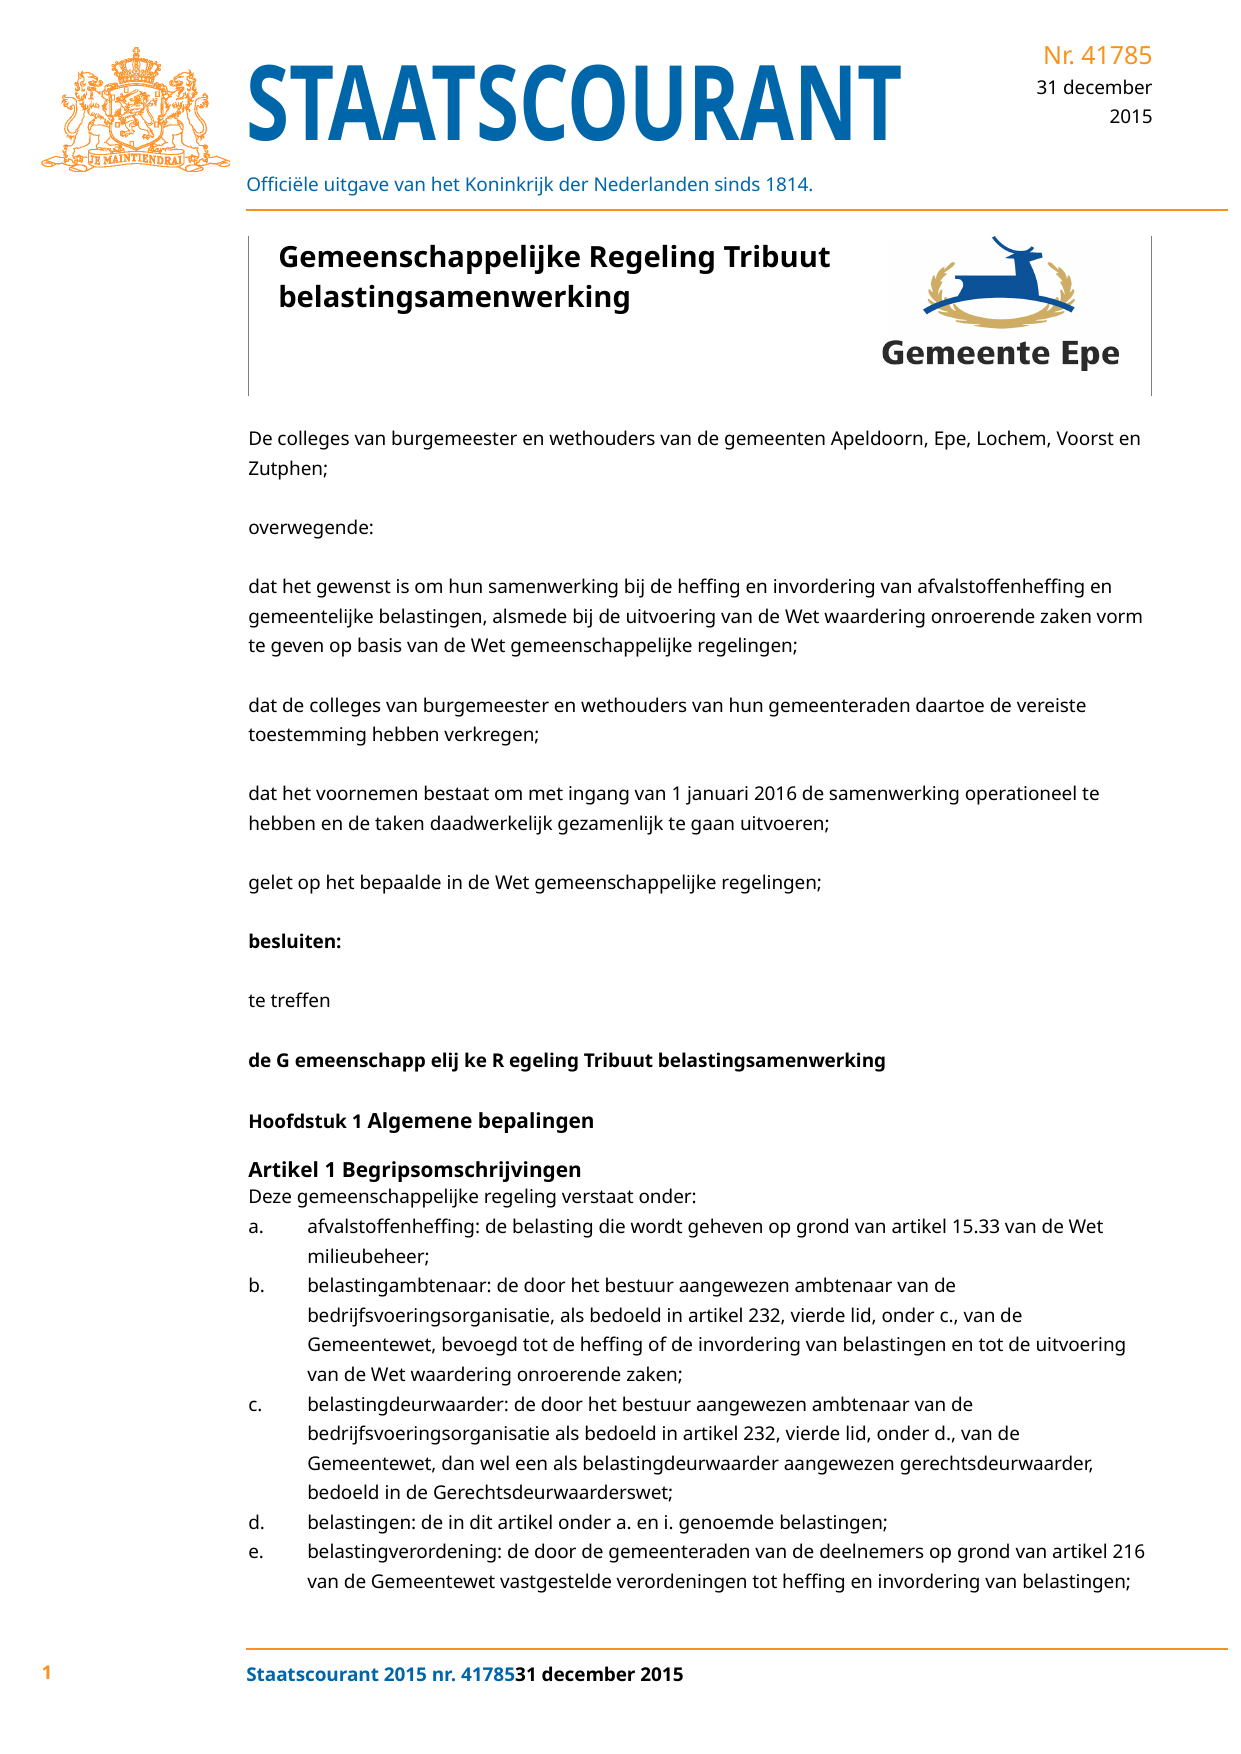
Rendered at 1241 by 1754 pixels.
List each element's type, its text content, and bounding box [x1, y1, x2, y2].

table_header Gemeenschappelijke Regeling Tribuut belastingsamenwerking [249, 236, 850, 396]
text gelet op het bepaalde in de Wet gemeenschappelijke regelingen; [248, 869, 1152, 895]
text te treffen [248, 988, 1152, 1013]
table_header [850, 236, 1151, 396]
picture [41, 47, 231, 172]
list belastingen: de in dit artikel onder a. en i. genoemde belastingen; [248, 1509, 1152, 1535]
text dat de colleges van burgemeester en wethouders van hun gemeenteraden daartoe de vereiste toestemming hebben verkregen; [248, 692, 1152, 747]
text Deze gemeenschappelijke regeling verstaat onder: [248, 1184, 1152, 1209]
text besluiten: [248, 928, 1152, 954]
text De colleges van burgemeester en wethouders van de gemeenten Apeldoorn, Epe, Lochem, Voorst en Zutphen; [248, 426, 1152, 481]
text de G emeenschapp elij ke R egeling Tribuut belastingsamenwerking [248, 1047, 1152, 1072]
list belastingambtenaar: de door het bestuur aangewezen ambtenaar van de bedrijfsvoeringsorganisatie, als bedoeld in artikel 232, vierde lid, onder c., van de Gemeentewet, bevoegd tot de heffing of de invordering van belastingen en tot de uitvoering van de Wet waardering onroerende zaken; [248, 1272, 1152, 1387]
text dat het voornemen bestaat om met ingang van 1 januari 2016 de samenwerking operationeel te hebben en de taken daadwerkelijk gezamenlijk te gaan uitvoeren; [248, 781, 1152, 836]
list afvalstoffenheffing: de belasting die wordt geheven op grond van artikel 15.33 van de Wet milieubeheer; [248, 1213, 1152, 1268]
text Hoofdstuk 1 Algemene bepalingen [248, 1106, 1152, 1134]
text dat het gewenst is om hun samenwerking bij de heffing en invordering van afvalstoffenheffing en gemeentelijke belastingen, alsmede bij de uitvoering van de Wet waardering onroerende zaken vorm te geven op basis van de Wet gemeenschappelijke regelingen; [248, 573, 1152, 658]
picture [882, 236, 1119, 371]
list belastingverordening: de door de gemeenteraden van de deelnemers op grond van artikel 216 van de Gemeentewet vastgestelde verordeningen tot heffing en invordering van belastingen; [248, 1539, 1152, 1594]
text Artikel 1 Begripsomschrijvingen [248, 1155, 1152, 1184]
list belastingdeurwaarder: de door het bestuur aangewezen ambtenaar van de bedrijfsvoeringsorganisatie als bedoeld in artikel 232, vierde lid, onder d., van de Gemeentewet, dan wel een als belastingdeurwaarder aangewezen gerechtsdeurwaarder, bedoeld in de Gerechtsdeurwaarderswet; [248, 1391, 1152, 1505]
text overwegende: [248, 514, 1152, 540]
